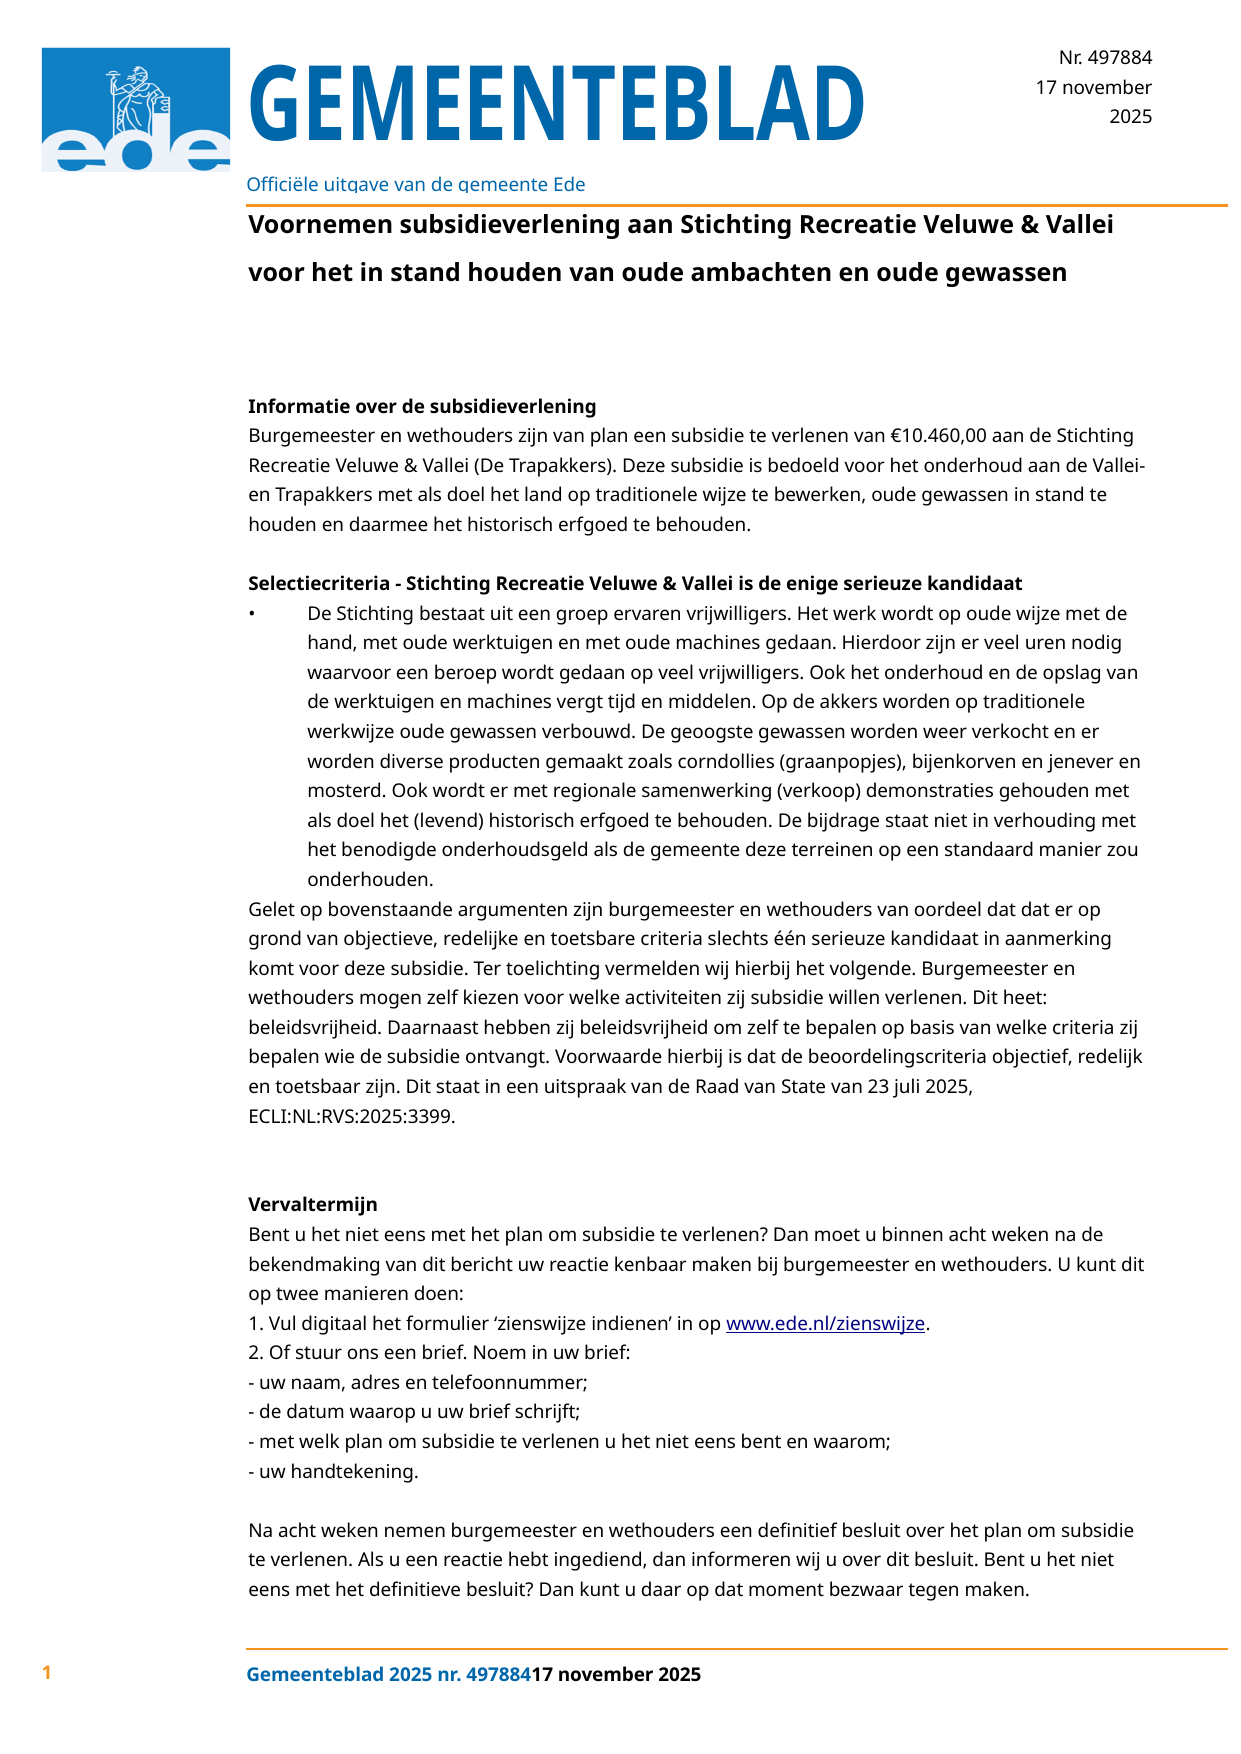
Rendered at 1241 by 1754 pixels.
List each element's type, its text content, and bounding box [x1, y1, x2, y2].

text Informatie over de subsidieverlening [248, 393, 1152, 419]
text Vervaltermijn [248, 1192, 1152, 1217]
text Gelet op bovenstaande argumenten zijn burgemeester en wethouders van oordeel dat dat er op grond van objectieve, redelijke en toetsbare criteria slechts één serieuze kandidaat in aanmerking komt voor deze subsidie. Ter toelichting vermelden wij hierbij het volgende. Burgemeester en wethouders mogen zelf kiezen voor welke activiteiten zij subsidie willen verlenen. Dit heet: beleidsvrijheid. Daarnaast hebben zij beleidsvrijheid om zelf te bepalen op basis van welke criteria zij bepalen wie de subsidie ontvangt. Voorwaarde hierbij is dat de beoordelingscriteria objectief, redelijk en toetsbaar zijn. Dit staat in een uitspraak van de Raad van State van 23 juli 2025, ECLI:NL:RVS:2025:3399. [248, 896, 1152, 1129]
text Selectiecriteria - Stichting Recreatie Veluwe & Vallei is de enige serieuze kandidaat [248, 570, 1152, 596]
text Burgemeester en wethouders zijn van plan een subsidie te verlenen van €10.460,00 aan de Stichting Recreatie Veluwe & Vallei (De Trapakkers). Deze subsidie is bedoeld voor het onderhoud aan de Vallei- en Trapakkers met als doel het land op traditionele wijze te bewerken, oude gewassen in stand te houden en daarmee het historisch erfgoed te behouden. [248, 422, 1152, 537]
list De Stichting bestaat uit een groep ervaren vrijwilligers. Het werk wordt op oude wijze met de hand, met oude werktuigen en met oude machines gedaan. Hierdoor zijn er veel uren nodig waarvoor een beroep wordt gedaan op veel vrijwilligers. Ook het onderhoud en de opslag van de werktuigen en machines vergt tijd en middelen. Op de akkers worden op traditionele werkwijze oude gewassen verbouwd. De geoogste gewassen worden weer verkocht en er worden diverse producten gemaakt zoals corndollies (graanpopjes), bijenkorven en jenever en mosterd. Ook wordt er met regionale samenwerking (verkoop) demonstraties gehouden met als doel het (levend) historisch erfgoed te behouden. De bijdrage staat niet in verhouding met het benodigde onderhoudsgeld als de gemeente deze terreinen op een standaard manier zou onderhouden. [248, 600, 1152, 892]
text - uw naam, adres en telefoonnummer; [248, 1369, 1152, 1395]
text Na acht weken nemen burgemeester en wethouders een definitief besluit over het plan om subsidie te verlenen. Als u een reactie hebt ingediend, dan informeren wij u over dit besluit. Bent u het niet eens met het definitieve besluit? Dan kunt u daar op dat moment bezwaar tegen maken. [248, 1517, 1152, 1602]
text - met welk plan om subsidie te verlenen u het niet eens bent en waarom; [248, 1428, 1152, 1454]
text Voornemen subsidieverlening aan Stichting Recreatie Veluwe & Vallei voor het in stand houden van oude ambachten en oude gewassen [248, 207, 1152, 288]
picture [41, 47, 231, 172]
text 2. Of stuur ons een brief. Noem in uw brief: [248, 1339, 1152, 1365]
text - uw handtekening. [248, 1458, 1152, 1484]
text Bent u het niet eens met het plan om subsidie te verlenen? Dan moet u binnen acht weken na de bekendmaking van dit bericht uw reactie kenbaar maken bij burgemeester en wethouders. U kunt dit op twee manieren doen: [248, 1221, 1152, 1306]
text 1. Vul digitaal het formulier ‘zienswijze indienen’ in op www.ede.nl/zienswijze. [248, 1310, 1152, 1336]
text - de datum waarop u uw brief schrijft; [248, 1399, 1152, 1424]
